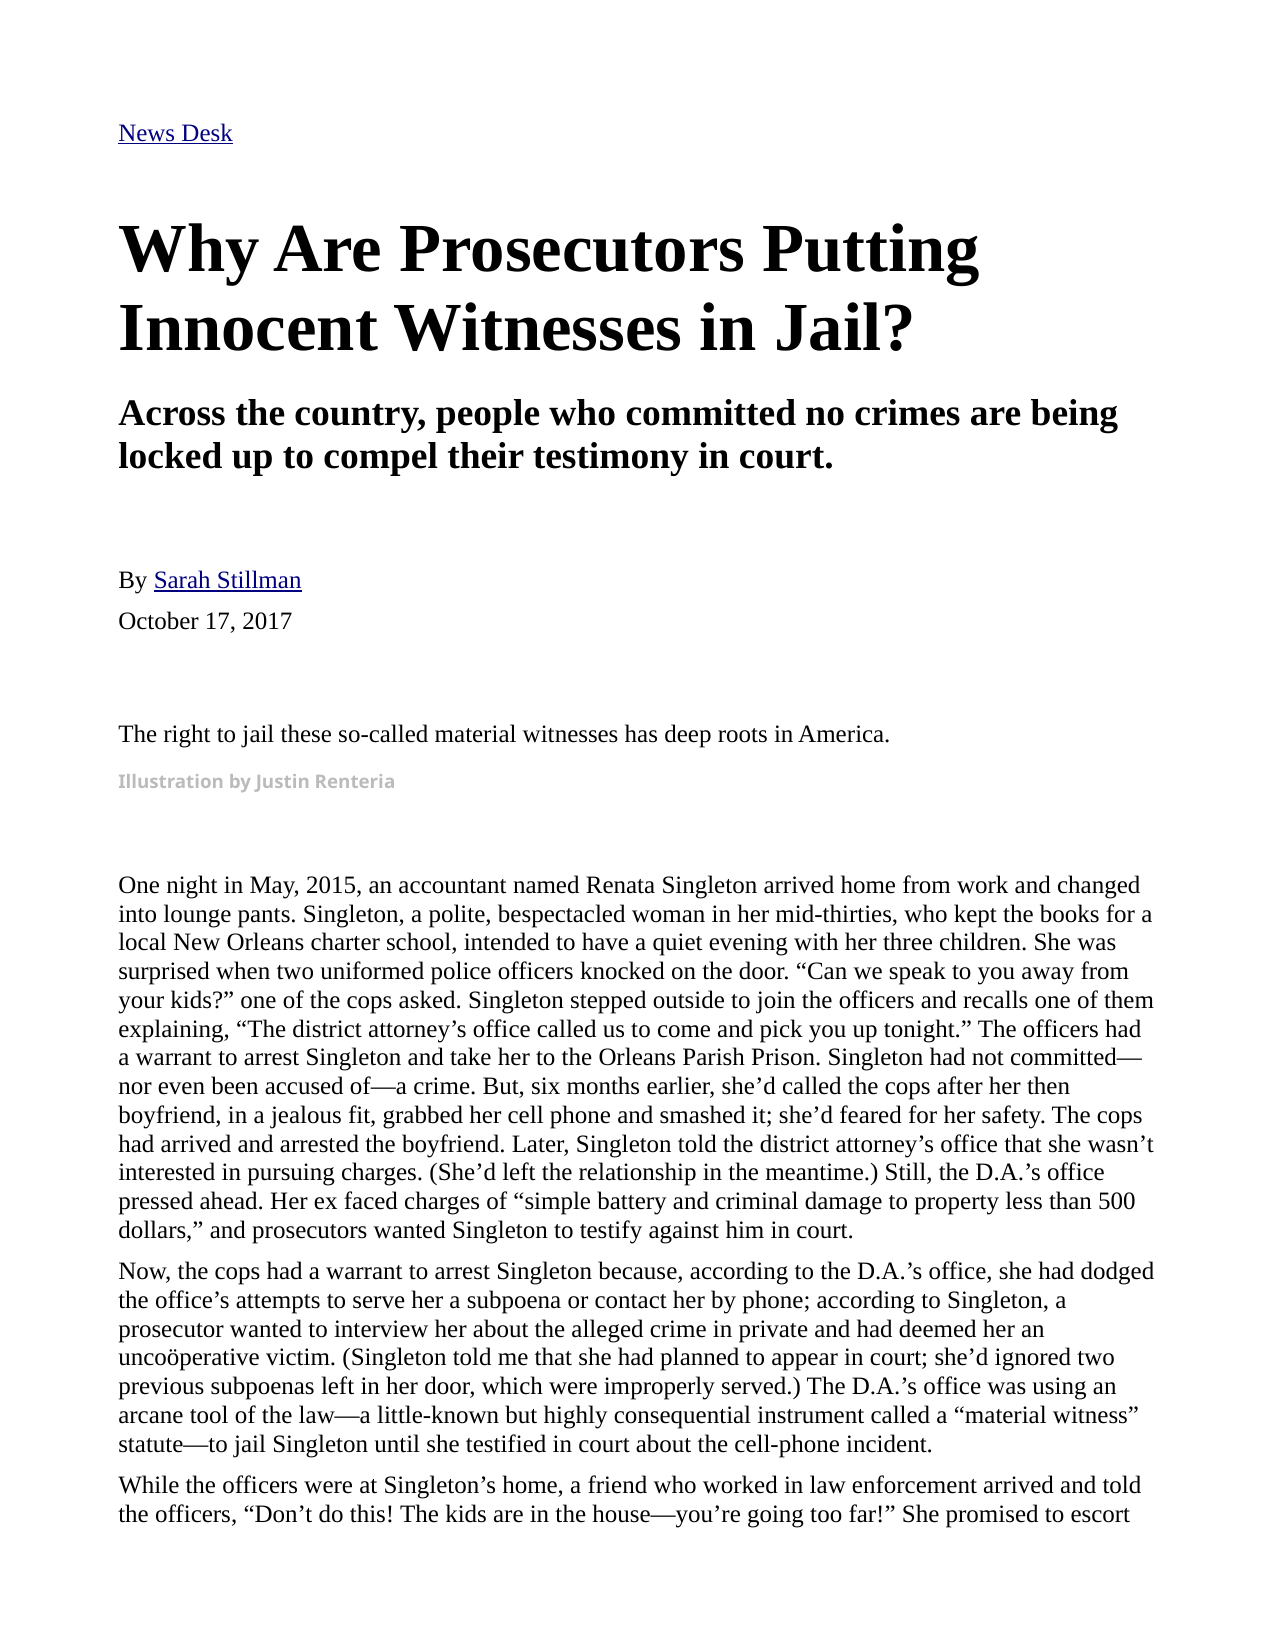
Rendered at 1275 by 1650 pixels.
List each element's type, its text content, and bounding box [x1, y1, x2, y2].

text Illustration by Justin Renteria [118, 768, 1157, 794]
text News Desk [118, 118, 1157, 147]
text Now, the cops had a warrant to arrest Singleton because, according to the D.A.’s office, she had dodged the office’s attempts to serve her a subpoena or contact her by phone; according to Singleton, a prosecutor wanted to interview her about the alleged crime in private and had deemed her an uncoöperative victim. (Singleton told me that she had planned to appear in court; she’d ignored two previous subpoenas left in her door, which were improperly served.) The D.A.’s office was using an arcane tool of the law—a little-known but highly consequential instrument called a “material witness” statute—to jail Singleton until she testified in court about the cell-phone incident. [118, 1256, 1157, 1457]
text While the officers were at Singleton’s home, a friend who worked in law enforcement arrived and told the officers, “Don’t do this! The kids are in the house—you’re going too far!” She promised to escort [118, 1470, 1157, 1527]
text By Sarah Stillman [118, 565, 1157, 594]
text October 17, 2017 [118, 606, 1157, 635]
subtitle Across the country, people who committed no crimes are being locked up to compel their testimony in court. [118, 391, 1157, 477]
text One night in May, 2015, an accountant named Renata Singleton arrived home from work and changed into lounge pants. Singleton, a polite, bespectacled woman in her mid-thirties, who kept the books for a local New Orleans charter school, intended to have a quiet evening with her three children. She was surprised when two uniformed police officers knocked on the door. “Can we speak to you away from your kids?” one of the cops asked. Singleton stepped outside to join the officers and recalls one of them explaining, “The district attorney’s office called us to come and pick you up tonight.” The officers had a warrant to arrest Singleton and take her to the Orleans Parish Prison. Singleton had not committed—nor even been accused of—a crime. But, six months earlier, she’d called the cops after her then boyfriend, in a jealous fit, grabbed her cell phone and smashed it; she’d feared for her safety. The cops had arrived and arrested the boyfriend. Later, Singleton told the district attorney’s office that she wasn’t interested in pursuing charges. (She’d left the relationship in the meantime.) Still, the D.A.’s office pressed ahead. Her ex faced charges of “simple battery and criminal damage to property less than 500 dollars,” and prosecutors wanted Singleton to testify against him in court. [118, 870, 1157, 1244]
text The right to jail these so-called material witnesses has deep roots in America. [118, 719, 1157, 748]
subtitle Why Are Prosecutors Putting Innocent Witnesses in Jail? [118, 208, 1157, 366]
